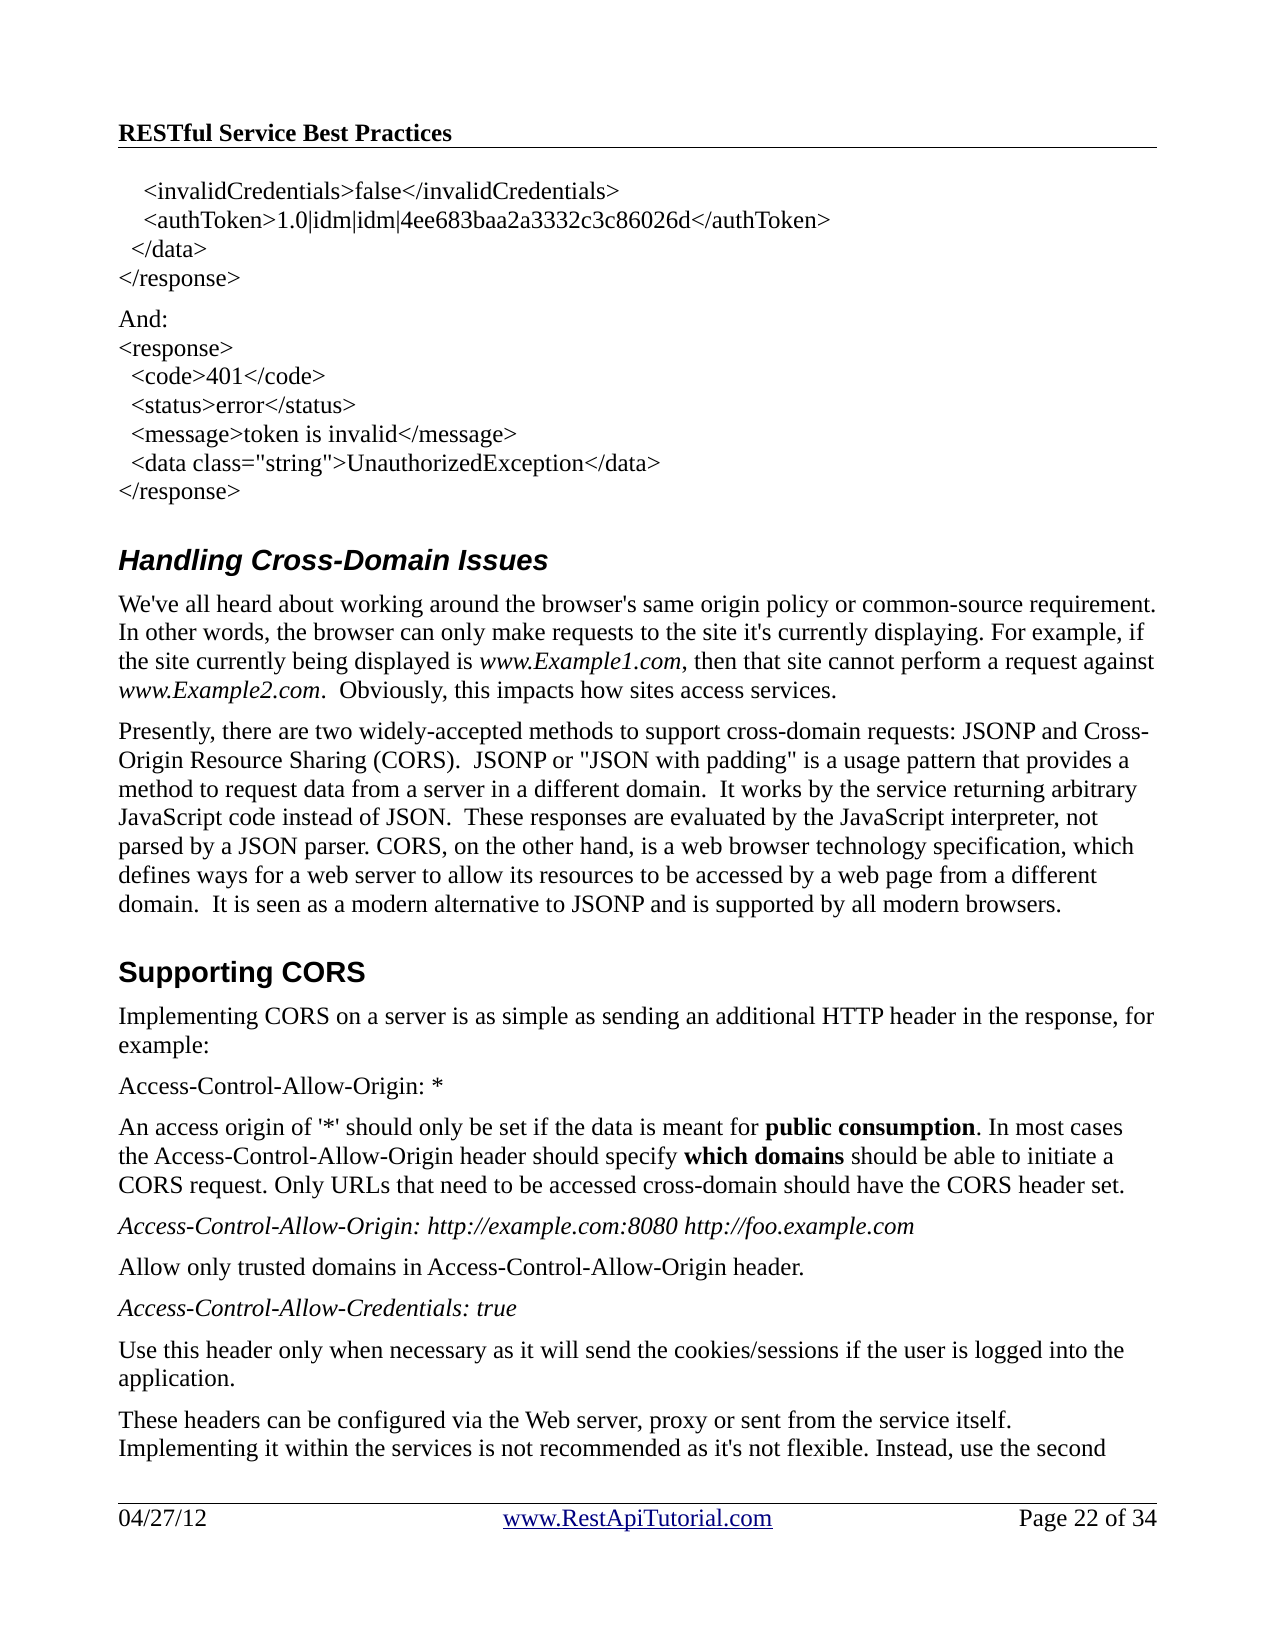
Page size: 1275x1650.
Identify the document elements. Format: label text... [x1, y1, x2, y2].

text An access origin of '*' should only be set if the data is meant for public consumption. In most cases the Access-Control-Allow-Origin header should specify which domains should be able to initiate a CORS request. Only URLs that need to be accessed cross-domain should have the CORS header set. [118, 1112, 1157, 1198]
text Presently, there are two widely-accepted methods to support cross-domain requests: JSONP and Cross-Origin Resource Sharing (CORS). JSONP or "JSON with padding" is a usage pattern that provides a method to request data from a server in a different domain. It works by the service returning arbitrary JavaScript code instead of JSON. These responses are evaluated by the JavaScript interpreter, not parsed by a JSON parser. CORS, on the other hand, is a web browser technology specification, which defines ways for a web server to allow its resources to be accessed by a web page from a different domain. It is seen as a modern alternative to JSONP and is supported by all modern browsers. [118, 716, 1157, 917]
text <message>token is invalid</message> [118, 419, 1157, 448]
text <invalidCredentials>false</invalidCredentials> [118, 176, 1157, 205]
text </response> [118, 263, 1157, 291]
text We've all heard about working around the browser's same origin policy or common-source requirement. In other words, the browser can only make requests to the site it's currently displaying. For example, if the site currently being displayed is www.Example1.com, then that site cannot perform a request against www.Example2.com. Obviously, this impacts how sites access services. [118, 589, 1157, 704]
text These headers can be configured via the Web server, proxy or sent from the service itself. Implementing it within the services is not recommended as it's not flexible. Instead, use the second [118, 1405, 1157, 1462]
text And: [118, 304, 1157, 333]
text <code>401</code> [118, 361, 1157, 390]
text Access-Control-Allow-Origin: * [118, 1071, 1157, 1100]
text Implementing CORS on a server is as simple as sending an additional HTTP header in the response, for example: [118, 1001, 1157, 1058]
subtitle Supporting CORS [118, 955, 1157, 988]
text <response> [118, 333, 1157, 361]
text <status>error</status> [118, 390, 1157, 419]
text </response> [118, 476, 1157, 505]
subtitle Handling Cross-Domain Issues [118, 543, 1157, 576]
text Allow only trusted domains in Access-Control-Allow-Origin header. [118, 1252, 1157, 1281]
text Access-Control-Allow-Origin: http://example.com:8080 http://foo.example.com [118, 1211, 1157, 1240]
text Access-Control-Allow-Credentials: true [118, 1293, 1157, 1322]
text <data class="string">UnauthorizedException</data> [118, 448, 1157, 476]
text Use this header only when necessary as it will send the cookies/sessions if the user is logged into the application. [118, 1335, 1157, 1392]
text <authToken>1.0|idm|idm|4ee683baa2a3332c3c86026d</authToken> [118, 205, 1157, 234]
text </data> [118, 234, 1157, 263]
